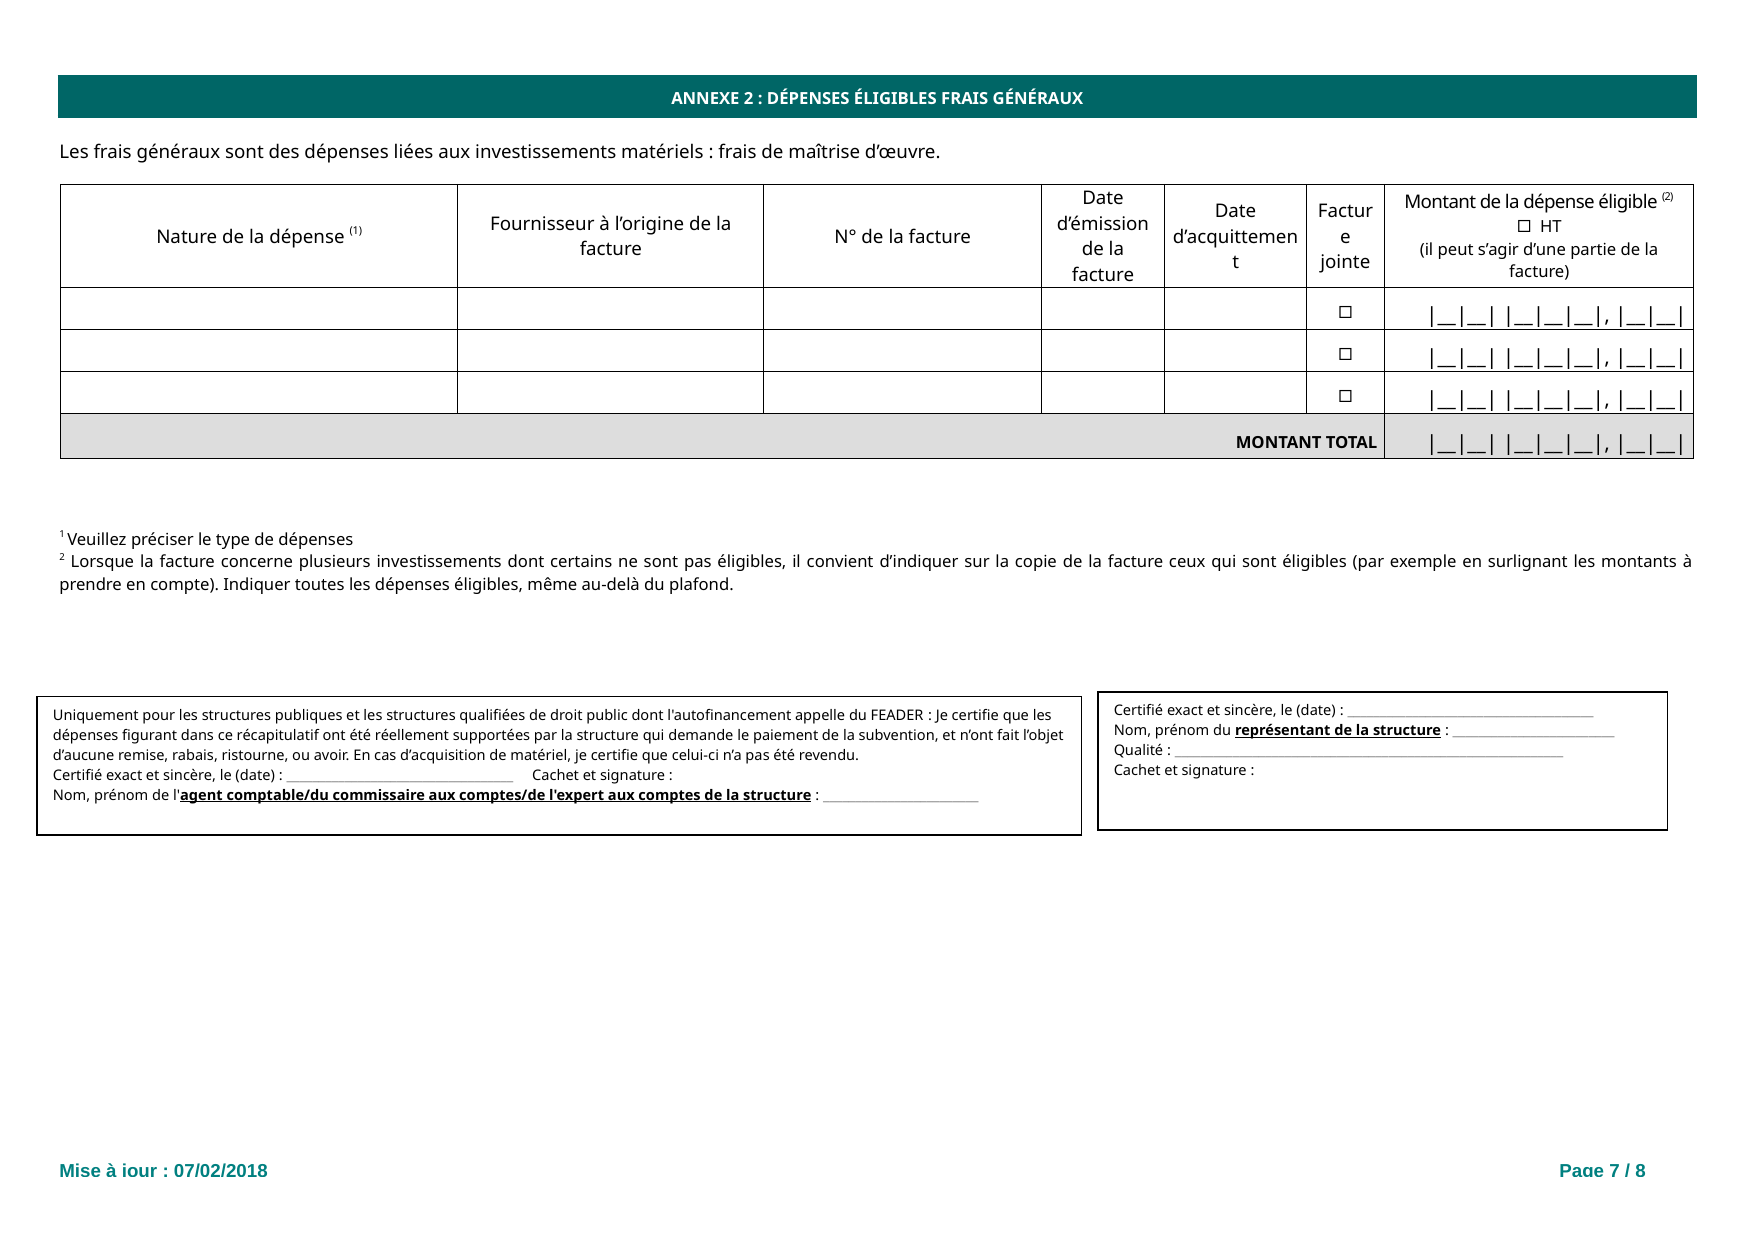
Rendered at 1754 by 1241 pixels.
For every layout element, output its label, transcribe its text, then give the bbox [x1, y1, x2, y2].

text Cachet et signature : [1113, 760, 1651, 779]
table_cell [1165, 330, 1306, 371]
table_header N° de la facture [764, 185, 1041, 287]
table_cell [61, 372, 457, 413]
table_cell [458, 288, 763, 329]
text Qualité : ____________________________________________________________ [1113, 740, 1651, 760]
table_cell |__|__| |__|__|__|, |__|__| [1385, 372, 1693, 413]
text Nom, prénom de l'agent comptable/du commissaire aux comptes/de l'expert aux comptes de la structure : ________________________ [53, 784, 1066, 804]
table_cell [458, 372, 763, 413]
table_cell [1042, 372, 1164, 413]
text Les frais généraux sont des dépenses liées aux investissements matériels : frais de maîtrise d’œuvre. [59, 138, 1695, 164]
text Uniquement pour les structures publiques et les structures qualifiées de droit public dont l'autofinancement appelle du FEADER : Je certifie que les dépenses figurant dans ce récapitulatif ont été réellement supportées par la structure qui demande le paiement de la subvention, et n’ont fait l’objet d’aucune remise, rabais, ristourne, ou avoir. En cas d’acquisition de matériel, je certifie que celui-ci n’a pas été revendu. [53, 705, 1066, 764]
table_header Montant de la dépense éligible (2)  HT (il peut s’agir d’une partie de la facture) [1385, 185, 1693, 287]
table_cell [764, 372, 1041, 413]
table_header Date d’émission de la facture [1042, 185, 1164, 287]
table_cell  [1307, 372, 1384, 413]
table_cell [61, 288, 457, 329]
table_cell [1042, 330, 1164, 371]
text 2 Lorsque la facture concerne plusieurs investissements dont certains ne sont pas éligibles, il convient d’indiquer sur la copie de la facture ceux qui sont éligibles (par exemple en surlignant les montants à prendre en compte). Indiquer toutes les dépenses éligibles, même au-delà du plafond. [59, 550, 1695, 595]
text Certifié exact et sincère, le (date) : ______________________________________ [1113, 700, 1651, 720]
table_cell  [1307, 330, 1384, 371]
table_cell [458, 330, 763, 371]
table_header Nature de la dépense (1) [61, 185, 457, 287]
table_header Date d’acquittement [1165, 185, 1306, 287]
table_header Facture jointe [1307, 185, 1384, 287]
table_cell |__|__| |__|__|__|, |__|__| [1385, 288, 1693, 329]
table_cell [1165, 372, 1306, 413]
table_header Fournisseur à l’origine de la facture [458, 185, 763, 287]
table_cell [764, 288, 1041, 329]
table_cell  [1307, 288, 1384, 329]
table_cell [1165, 288, 1306, 329]
table_header ANNEXE 2 : Dépenses éligibles frais généraux [61, 78, 1693, 115]
table_cell MONTANT TOTAL [61, 414, 1384, 458]
text Certifié exact et sincère, le (date) : ___________________________________ Cachet et signature : [53, 764, 1066, 784]
table_cell |__|__| |__|__|__|, |__|__| [1385, 414, 1693, 458]
table_cell [1042, 288, 1164, 329]
table_cell |__|__| |__|__|__|, |__|__| [1385, 330, 1693, 371]
text 1 Veuillez préciser le type de dépenses [59, 527, 1695, 550]
text Nom, prénom du représentant de la structure : _________________________ [1113, 720, 1651, 740]
table_cell [61, 330, 457, 371]
table_cell [764, 330, 1041, 371]
